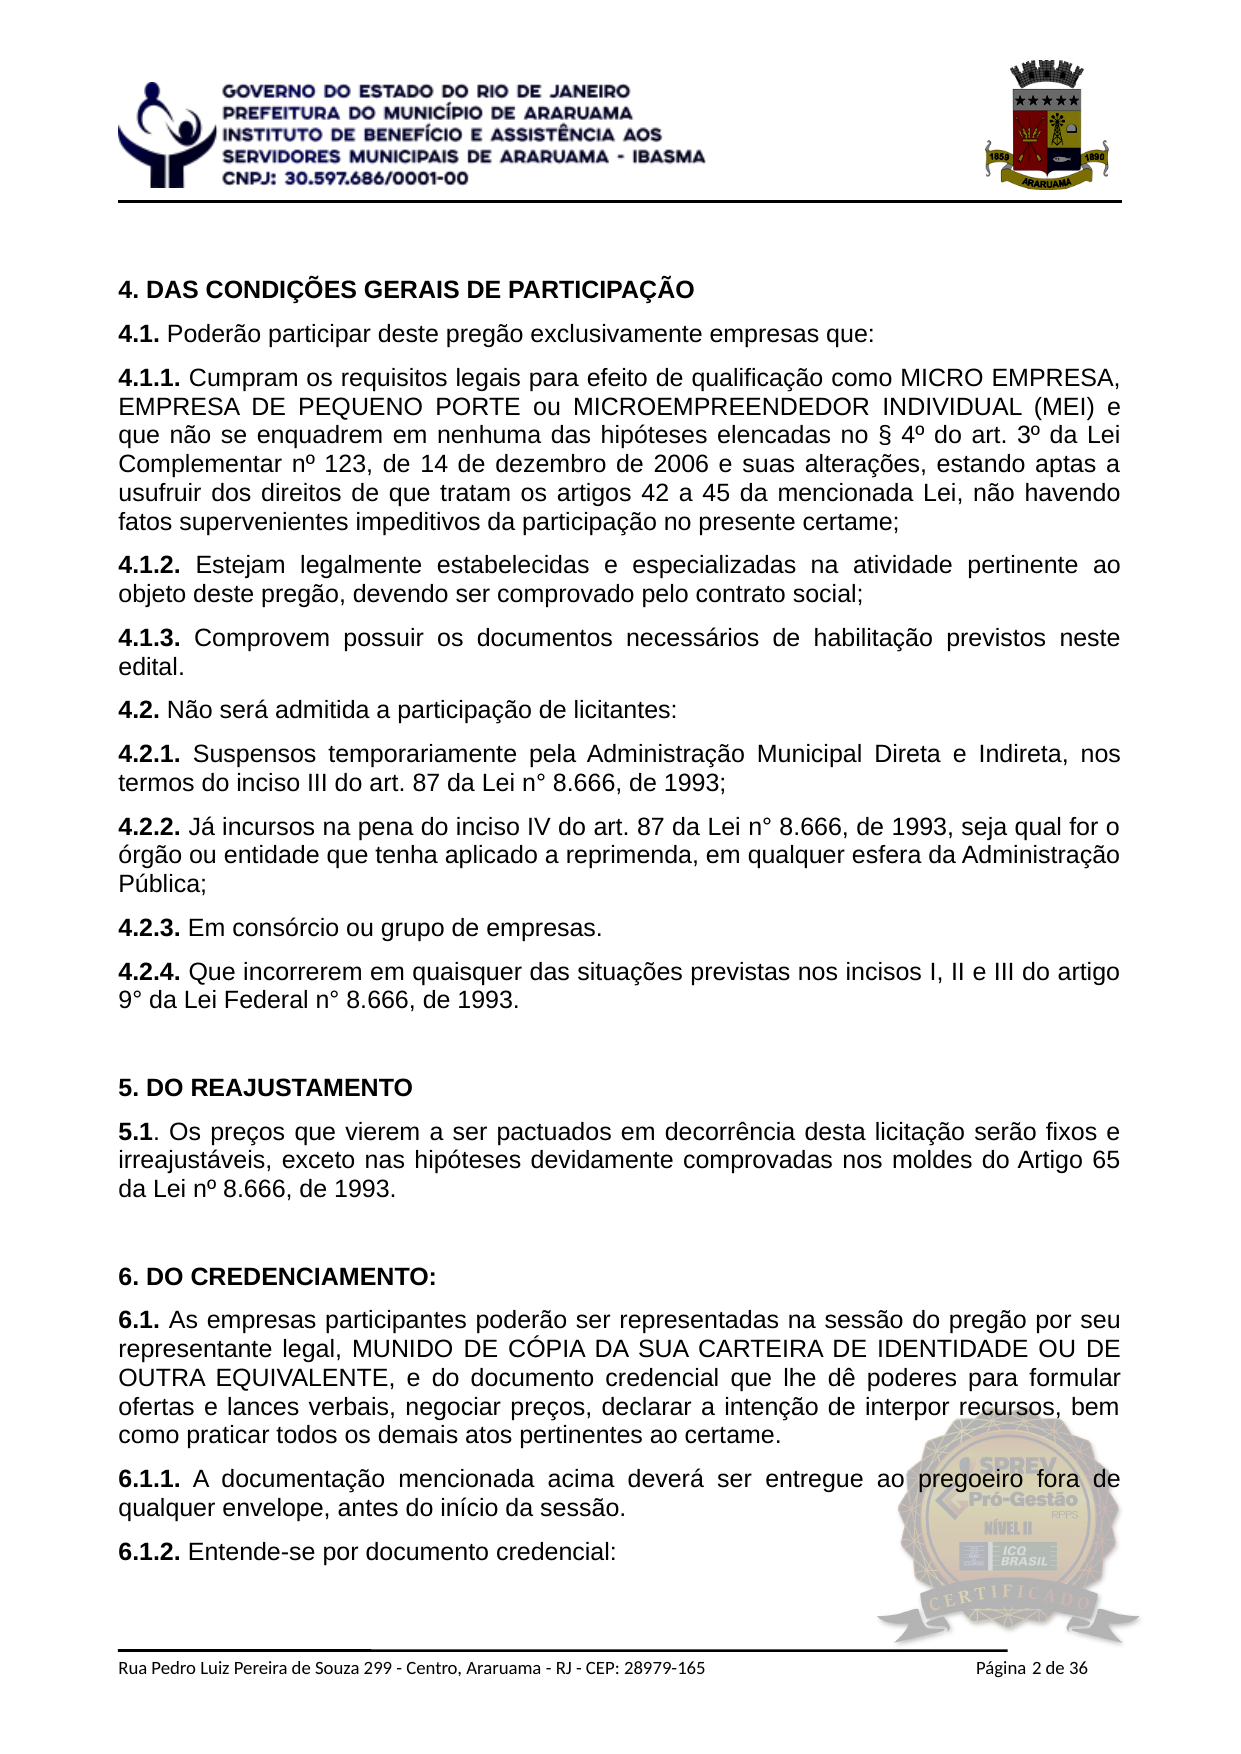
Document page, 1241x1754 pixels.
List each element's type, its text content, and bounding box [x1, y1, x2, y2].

text 4.1. Poderão participar deste pregão exclusivamente empresas que: [118, 319, 1122, 348]
text 5. DO REAJUSTAMENTO [118, 1073, 1122, 1102]
text 5.1. Os preços que vierem a ser pactuados em decorrência desta licitação serão fixos e irreajustáveis, exceto nas hipóteses devidamente comprovadas nos moldes do Artigo 65 da Lei nº 8.666, de 1993. [118, 1117, 1122, 1203]
text 6.1. As empresas participantes poderão ser representadas na sessão do pregão por seu representante legal, MUNIDO DE CÓPIA DA SUA CARTEIRA DE IDENTIDADE OU DE OUTRA EQUIVALENTE, e do documento credencial que lhe dê poderes para formular ofertas e lances verbais, negociar preços, declarar a intenção de interpor recursos, bem como praticar todos os demais atos pertinentes ao certame. [118, 1306, 1122, 1449]
text 4.2.3. Em consórcio ou grupo de empresas. [118, 913, 1122, 942]
text 4.2.2. Já incursos na pena do inciso IV do art. 87 da Lei n° 8.666, de 1993, seja qual for o órgão ou entidade que tenha aplicado a reprimenda, em qualquer esfera da Administração Pública; [118, 812, 1122, 898]
text 6.1.1. A documentação mencionada acima deverá ser entregue ao pregoeiro fora de qualquer envelope, antes do início da sessão. [118, 1464, 1122, 1522]
text 4.2.1. Suspensos temporariamente pela Administração Municipal Direta e Indireta, nos termos do inciso III do art. 87 da Lei n° 8.666, de 1993; [118, 739, 1122, 797]
text 4.1.3. Comprovem possuir os documentos necessários de habilitação previstos neste edital. [118, 623, 1122, 681]
text 4.2. Não será admitida a participação de licitantes: [118, 696, 1122, 724]
text 6. DO CREDENCIAMENTO: [118, 1262, 1122, 1291]
text 4.1.2. Estejam legalmente estabelecidas e especializadas na atividade pertinente ao objeto deste pregão, devendo ser comprovado pelo contrato social; [118, 551, 1122, 608]
text 4. DAS CONDIÇÕES GERAIS DE PARTICIPAÇÃO [118, 276, 1122, 304]
text 4.2.4. Que incorrerem em quaisquer das situações previstas nos incisos I, II e III do artigo 9° da Lei Federal n° 8.666, de 1993. [118, 957, 1122, 1014]
text 6.1.2. Entende-se por documento credencial: [118, 1537, 1122, 1566]
text 4.1.1. Cumpram os requisitos legais para efeito de qualificação como MICRO EMPRESA, EMPRESA DE PEQUENO PORTE ou MICROEMPREENDEDOR INDIVIDUAL (MEI) e que não se enquadrem em nenhuma das hipóteses elencadas no § 4º do art. 3º da Lei Complementar nº 123, de 14 de dezembro de 2006 e suas alterações, estando aptas a usufruir dos direitos de que tratam os artigos 42 a 45 da mencionada Lei, não havendo fatos supervenientes impeditivos da participação no presente certame; [118, 363, 1122, 536]
